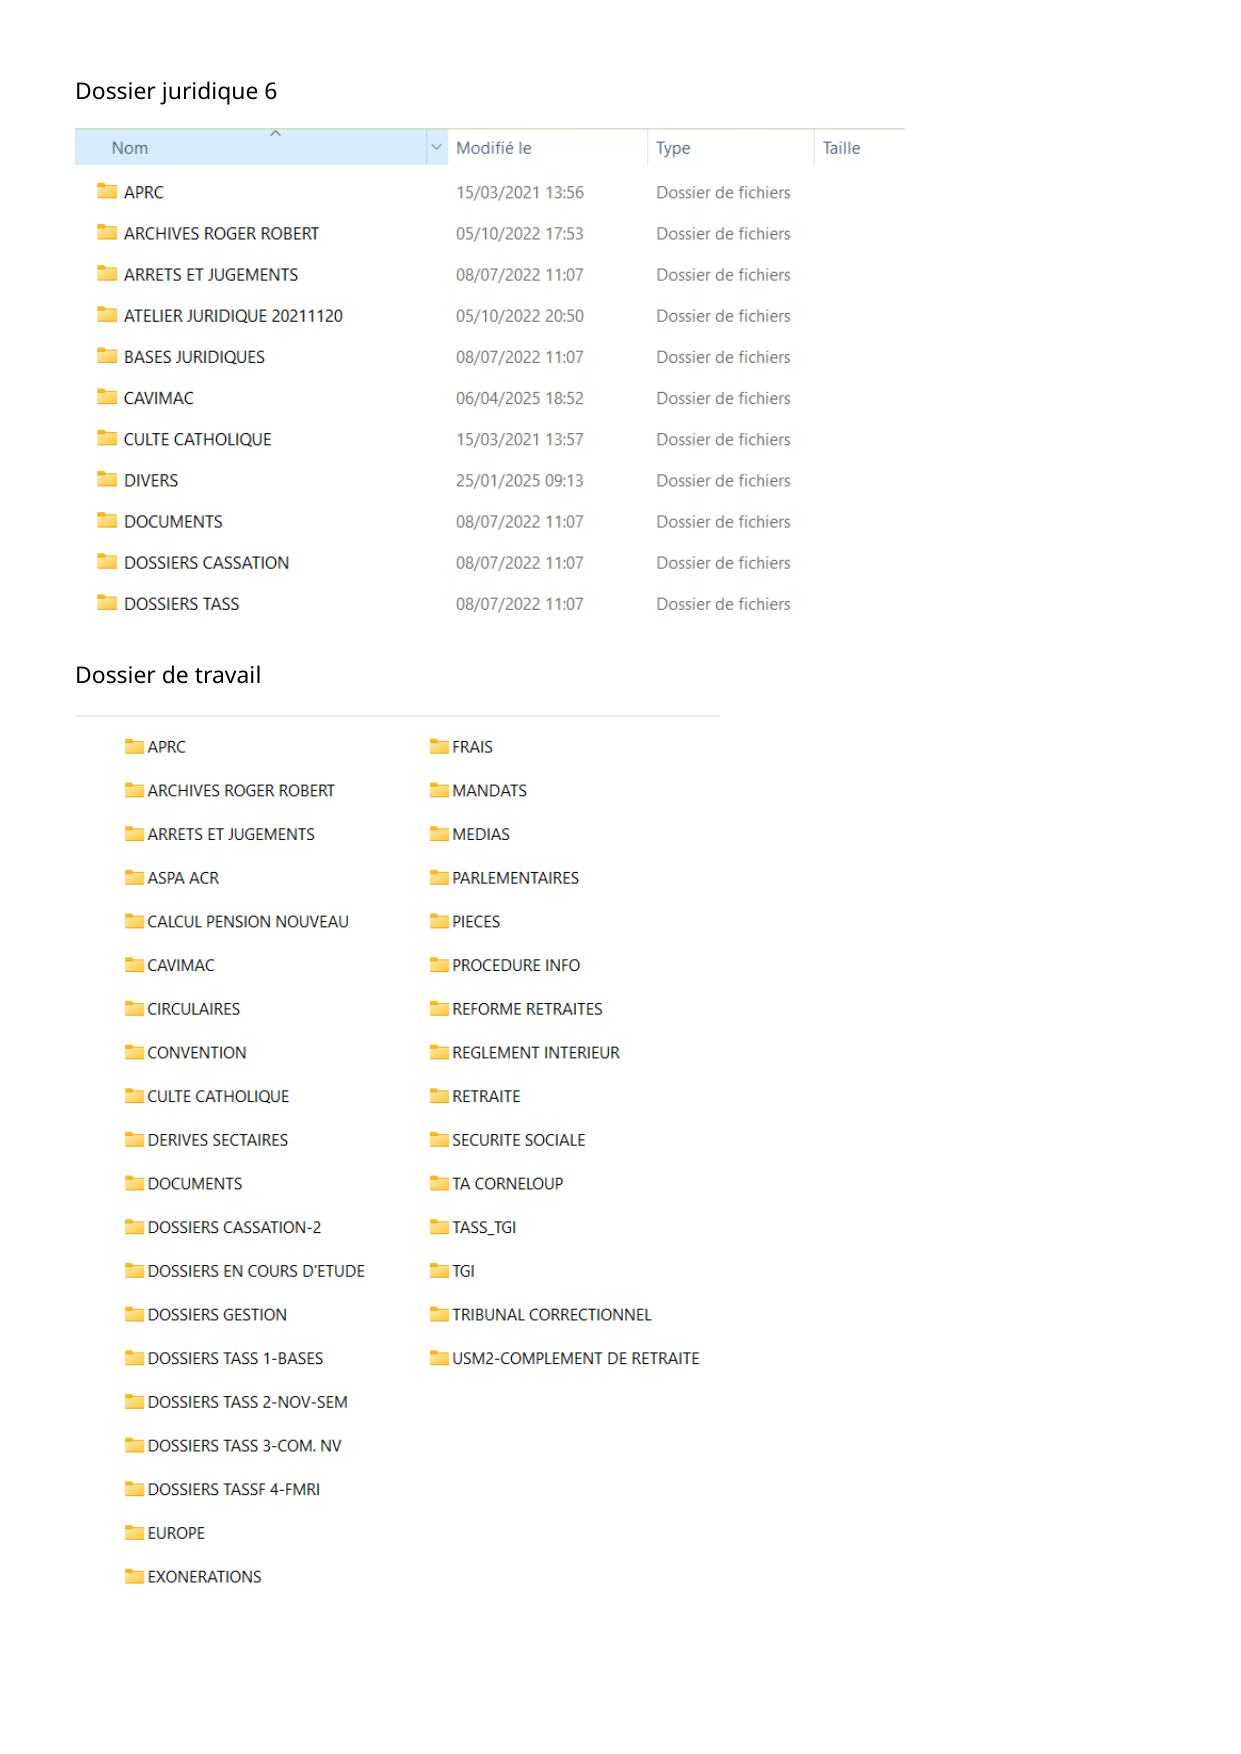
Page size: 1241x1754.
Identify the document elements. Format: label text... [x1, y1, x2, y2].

text Dossier juridique 6 [75, 75, 1165, 106]
picture [75, 709, 721, 1623]
picture [75, 125, 905, 640]
text Dossier de travail [75, 659, 1165, 690]
